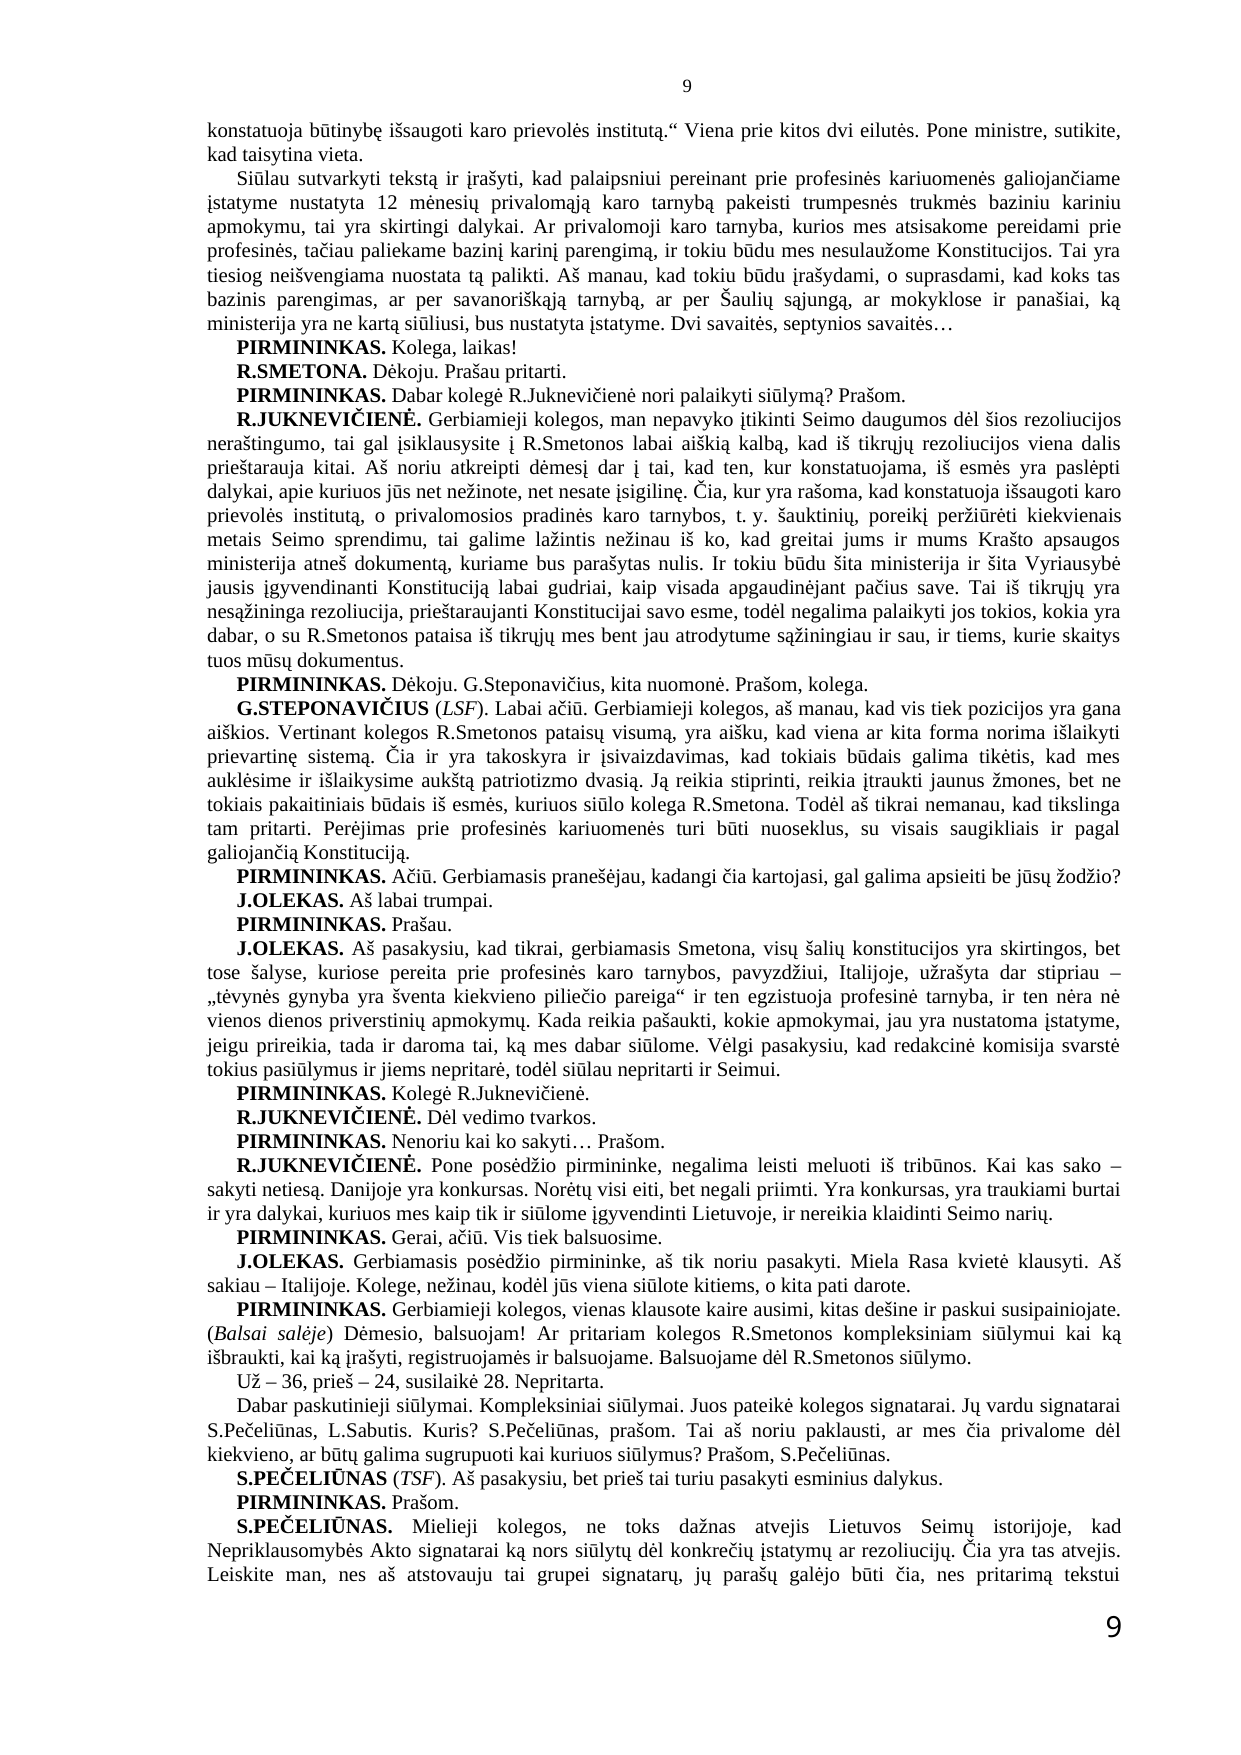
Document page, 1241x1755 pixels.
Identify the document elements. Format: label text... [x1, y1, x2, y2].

text S.PEČELIŪNAS. Mielieji kolegos, ne toks dažnas atvejis Lietuvos Seimų istorijoje, kad Nepriklausomybės Akto signatarai ką nors siūlytų dėl konkrečių įstatymų ar rezoliucijų. Čia yra tas atvejis. Leiskite man, nes aš atstovauju tai grupei signatarų, jų parašų galėjo būti čia, nes pritarimą tekstui [207, 1514, 1122, 1586]
text R.JUKNEVIČIENĖ. Dėl vedimo tvarkos. [207, 1105, 1122, 1129]
text PIRMININKAS. Kolegė R.Juknevičienė. [207, 1081, 1122, 1105]
text PIRMININKAS. Kolega, laikas! [207, 335, 1122, 359]
text J.OLEKAS. Gerbiamasis posėdžio pirmininke, aš tik noriu pasakyti. Miela Rasa kvietė klausyti. Aš sakiau – Italijoje. Kolege, nežinau, kodėl jūs viena siūlote kitiems, o kita pati darote. [207, 1249, 1122, 1297]
text konstatuoja būtinybę išsaugoti karo prievolės institutą.“ Viena prie kitos dvi eilutės. Pone ministre, sutikite, kad taisytina vieta. [207, 118, 1122, 166]
text PIRMININKAS. Ačiū. Gerbiamasis pranešėjau, kadangi čia kartojasi, gal galima apsieiti be jūsų žodžio? [207, 864, 1122, 888]
text R.SMETONA. Dėkoju. Prašau pritarti. [207, 359, 1122, 383]
text Dabar paskutinieji siūlymai. Kompleksiniai siūlymai. Juos pateikė kolegos signatarai. Jų vardu signatarai S.Pečeliūnas, L.Sabutis. Kuris? S.Pečeliūnas, prašom. Tai aš noriu paklausti, ar mes čia privalome dėl kiekvieno, ar būtų galima sugrupuoti kai kuriuos siūlymus? Prašom, S.Pečeliūnas. [207, 1393, 1122, 1466]
text S.PEČELIŪNAS (TSF). Aš pasakysiu, bet prieš tai turiu pasakyti esminius dalykus. [207, 1466, 1122, 1490]
text R.JUKNEVIČIENĖ. Gerbiamieji kolegos, man nepavyko įtikinti Seimo daugumos dėl šios rezoliucijos neraštingumo, tai gal įsiklausysite į R.Smetonos labai aiškią kalbą, kad iš tikrųjų rezoliucijos viena dalis prieštarauja kitai. Aš noriu atkreipti dėmesį dar į tai, kad ten, kur konstatuojama, iš esmės yra paslėpti dalykai, apie kuriuos jūs net nežinote, net nesate įsigilinę. Čia, kur yra rašoma, kad konstatuoja išsaugoti karo prievolės institutą, o privalomosios pradinės karo tarnybos, t. y. šauktinių, poreikį peržiūrėti kiekvienais metais Seimo sprendimu, tai galime lažintis nežinau iš ko, kad greitai jums ir mums Krašto apsaugos ministerija atneš dokumentą, kuriame bus parašytas nulis. Ir tokiu būdu šita ministerija ir šita Vyriausybė jausis įgyvendinanti Konstituciją labai gudriai, kaip visada apgaudinėjant pačius save. Tai iš tikrųjų yra nesąžininga rezoliucija, prieštaraujanti Konstitucijai savo esme, todėl negalima palaikyti jos tokios, kokia yra dabar, o su R.Smetonos pataisa iš tikrųjų mes bent jau atrodytume sąžiningiau ir sau, ir tiems, kurie skaitys tuos mūsų dokumentus. [207, 407, 1122, 672]
text G.STEPONAVIČIUS (LSF). Labai ačiū. Gerbiamieji kolegos, aš manau, kad vis tiek pozicijos yra gana aiškios. Vertinant kolegos R.Smetonos pataisų visumą, yra aišku, kad viena ar kita forma norima išlaikyti prievartinę sistemą. Čia ir yra takoskyra ir įsivaizdavimas, kad tokiais būdais galima tikėtis, kad mes auklėsime ir išlaikysime aukštą patriotizmo dvasią. Ją reikia stiprinti, reikia įtraukti jaunus žmones, bet ne tokiais pakaitiniais būdais iš esmės, kuriuos siūlo kolega R.Smetona. Todėl aš tikrai nemanau, kad tikslinga tam pritarti. Perėjimas prie profesinės kariuomenės turi būti nuoseklus, su visais saugikliais ir pagal galiojančią Konstituciją. [207, 696, 1122, 864]
text PIRMININKAS. Gerbiamieji kolegos, vienas klausote kaire ausimi, kitas dešine ir paskui susipainiojate. (Balsai salėje) Dėmesio, balsuojam! Ar pritariam kolegos R.Smetonos kompleksiniam siūlymui kai ką išbraukti, kai ką įrašyti, registruojamės ir balsuojame. Balsuojame dėl R.Smetonos siūlymo. [207, 1297, 1122, 1369]
text PIRMININKAS. Prašau. [207, 912, 1122, 936]
text PIRMININKAS. Dabar kolegė R.Juknevičienė nori palaikyti siūlymą? Prašom. [207, 383, 1122, 407]
text PIRMININKAS. Dėkoju. G.Steponavičius, kita nuomonė. Prašom, kolega. [207, 672, 1122, 696]
text R.JUKNEVIČIENĖ. Pone posėdžio pirmininke, negalima leisti meluoti iš tribūnos. Kai kas sako – sakyti netiesą. Danijoje yra konkursas. Norėtų visi eiti, bet negali priimti. Yra konkursas, yra traukiami burtai ir yra dalykai, kuriuos mes kaip tik ir siūlome įgyvendinti Lietuvoje, ir nereikia klaidinti Seimo narių. [207, 1153, 1122, 1225]
text J.OLEKAS. Aš labai trumpai. [207, 888, 1122, 912]
text Siūlau sutvarkyti tekstą ir įrašyti, kad palaipsniui pereinant prie profesinės kariuomenės galiojančiame įstatyme nustatyta 12 mėnesių privalomąją karo tarnybą pakeisti trumpesnės trukmės baziniu kariniu apmokymu, tai yra skirtingi dalykai. Ar privalomoji karo tarnyba, kurios mes atsisakome pereidami prie profesinės, tačiau paliekame bazinį karinį parengimą, ir tokiu būdu mes nesulaužome Konstitucijos. Tai yra tiesiog neišvengiama nuostata tą palikti. Aš manau, kad tokiu būdu įrašydami, o suprasdami, kad koks tas bazinis parengimas, ar per savanoriškąją tarnybą, ar per Šaulių sąjungą, ar mokyklose ir panašiai, ką ministerija yra ne kartą siūliusi, bus nustatyta įstatyme. Dvi savaitės, septynios savaitės… [207, 166, 1122, 335]
text PIRMININKAS. Prašom. [207, 1490, 1122, 1514]
text PIRMININKAS. Nenoriu kai ko sakyti… Prašom. [207, 1129, 1122, 1153]
text J.OLEKAS. Aš pasakysiu, kad tikrai, gerbiamasis Smetona, visų šalių konstitucijos yra skirtingos, bet tose šalyse, kuriose pereita prie profesinės karo tarnybos, pavyzdžiui, Italijoje, užrašyta dar stipriau – „tėvynės gynyba yra šventa kiekvieno piliečio pareiga“ ir ten egzistuoja profesinė tarnyba, ir ten nėra nė vienos dienos priverstinių apmokymų. Kada reikia pašaukti, kokie apmokymai, jau yra nustatoma įstatyme, jeigu prireikia, tada ir daroma tai, ką mes dabar siūlome. Vėlgi pasakysiu, kad redakcinė komisija svarstė tokius pasiūlymus ir jiems nepritarė, todėl siūlau nepritarti ir Seimui. [207, 936, 1122, 1081]
text PIRMININKAS. Gerai, ačiū. Vis tiek balsuosime. [207, 1225, 1122, 1249]
text Už – 36, prieš – 24, susilaikė 28. Nepritarta. [207, 1369, 1122, 1393]
